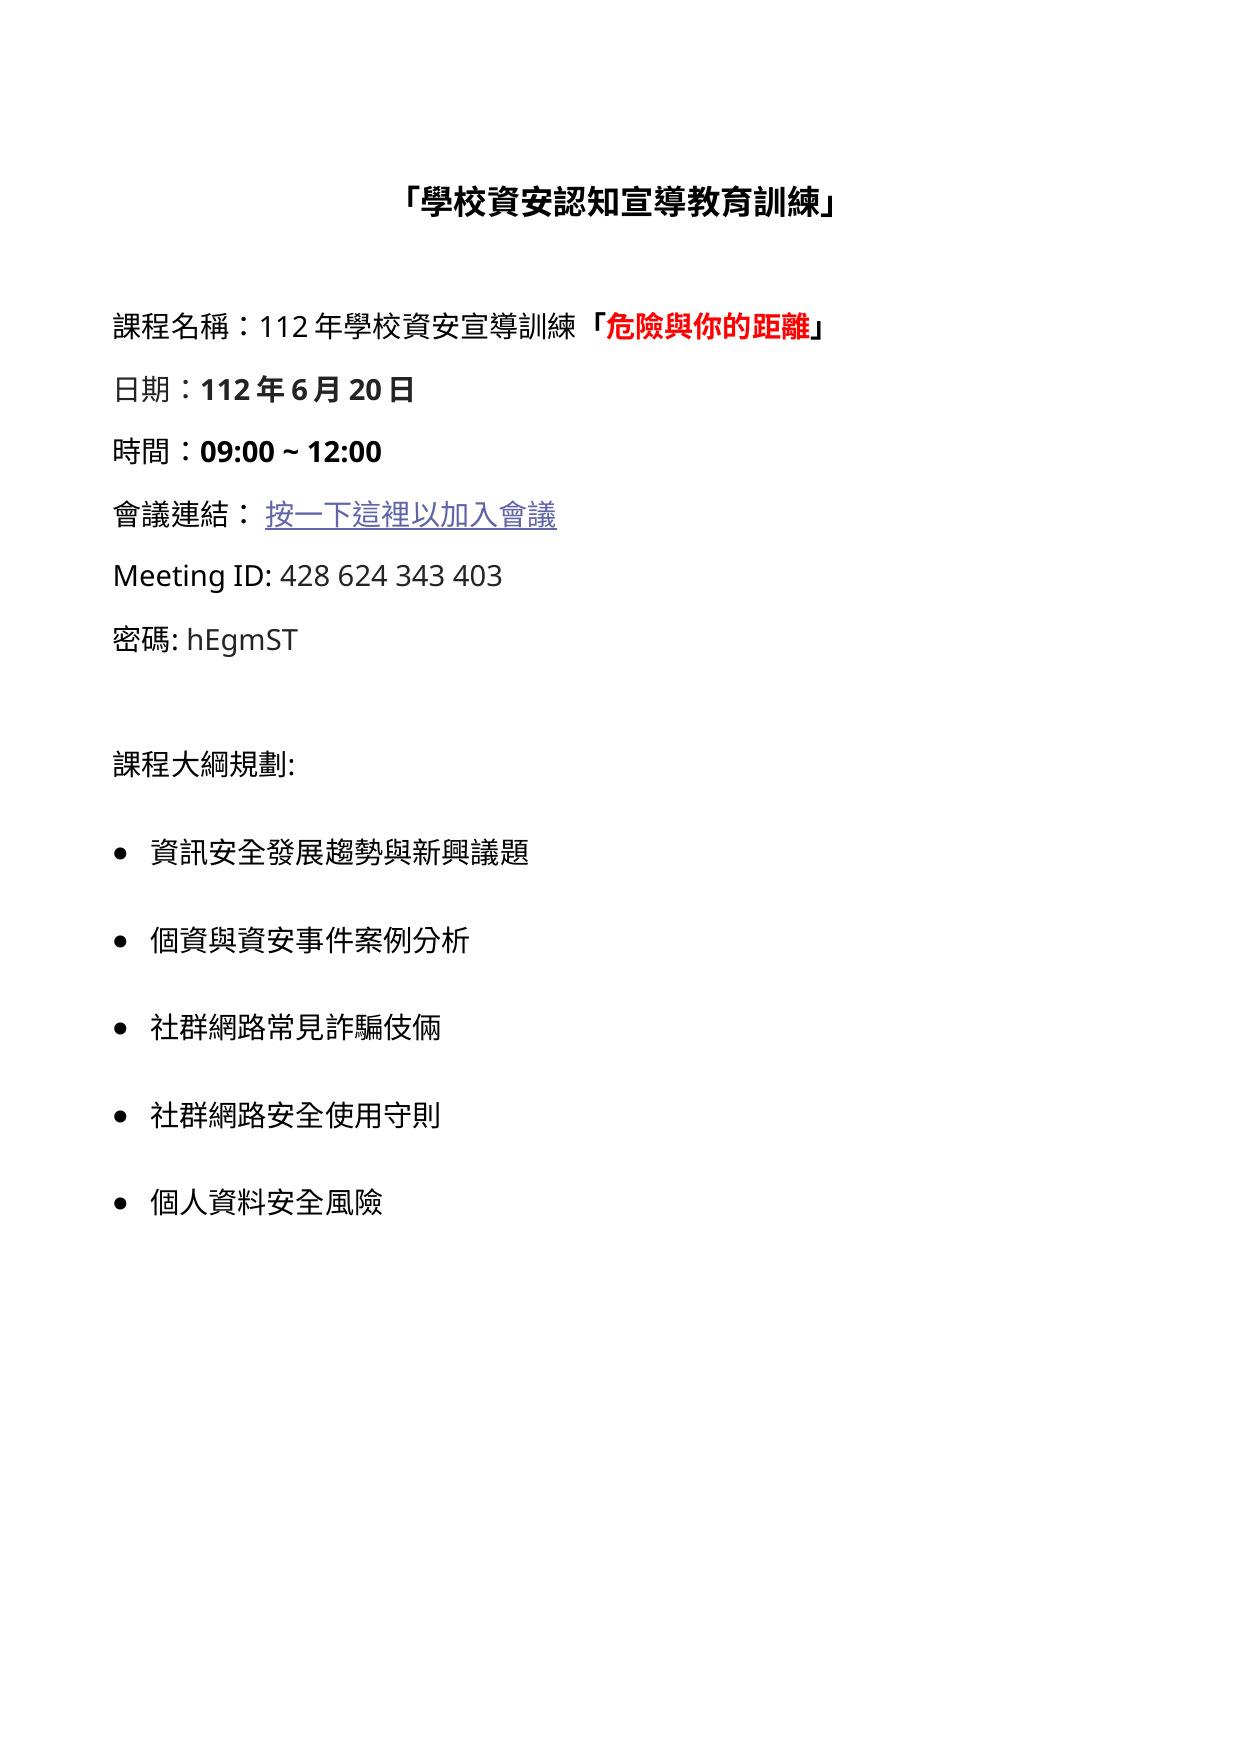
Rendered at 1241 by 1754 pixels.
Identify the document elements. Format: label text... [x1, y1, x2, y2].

text Meeting ID: 428 624 343 403 [112, 533, 1128, 596]
list 社群網路常見詐騙伎倆​ [112, 983, 1128, 1046]
text 時間：09:00 ~ 12:00 [112, 408, 1128, 471]
text 「學校資安認知宣導教育訓練」 [112, 158, 1128, 221]
list 資訊安全發展趨勢與新興議題​ [112, 808, 1128, 871]
text 日期：112年6月20日 [112, 346, 1128, 408]
list 個人資料安全風險​ [112, 1158, 1128, 1221]
text 會議連結： 按一下這裡以加入會議 [112, 471, 1128, 533]
text 課程名稱：112年學校資安宣導訓練「危險與你的距離」 [112, 283, 1128, 346]
text 課程大綱規劃: [112, 721, 1128, 783]
list 個資與資安事件案例分析​ [112, 896, 1128, 958]
text 密碼: hEgmST [112, 596, 1128, 658]
list 社群網路安全使用守則​ [112, 1071, 1128, 1133]
